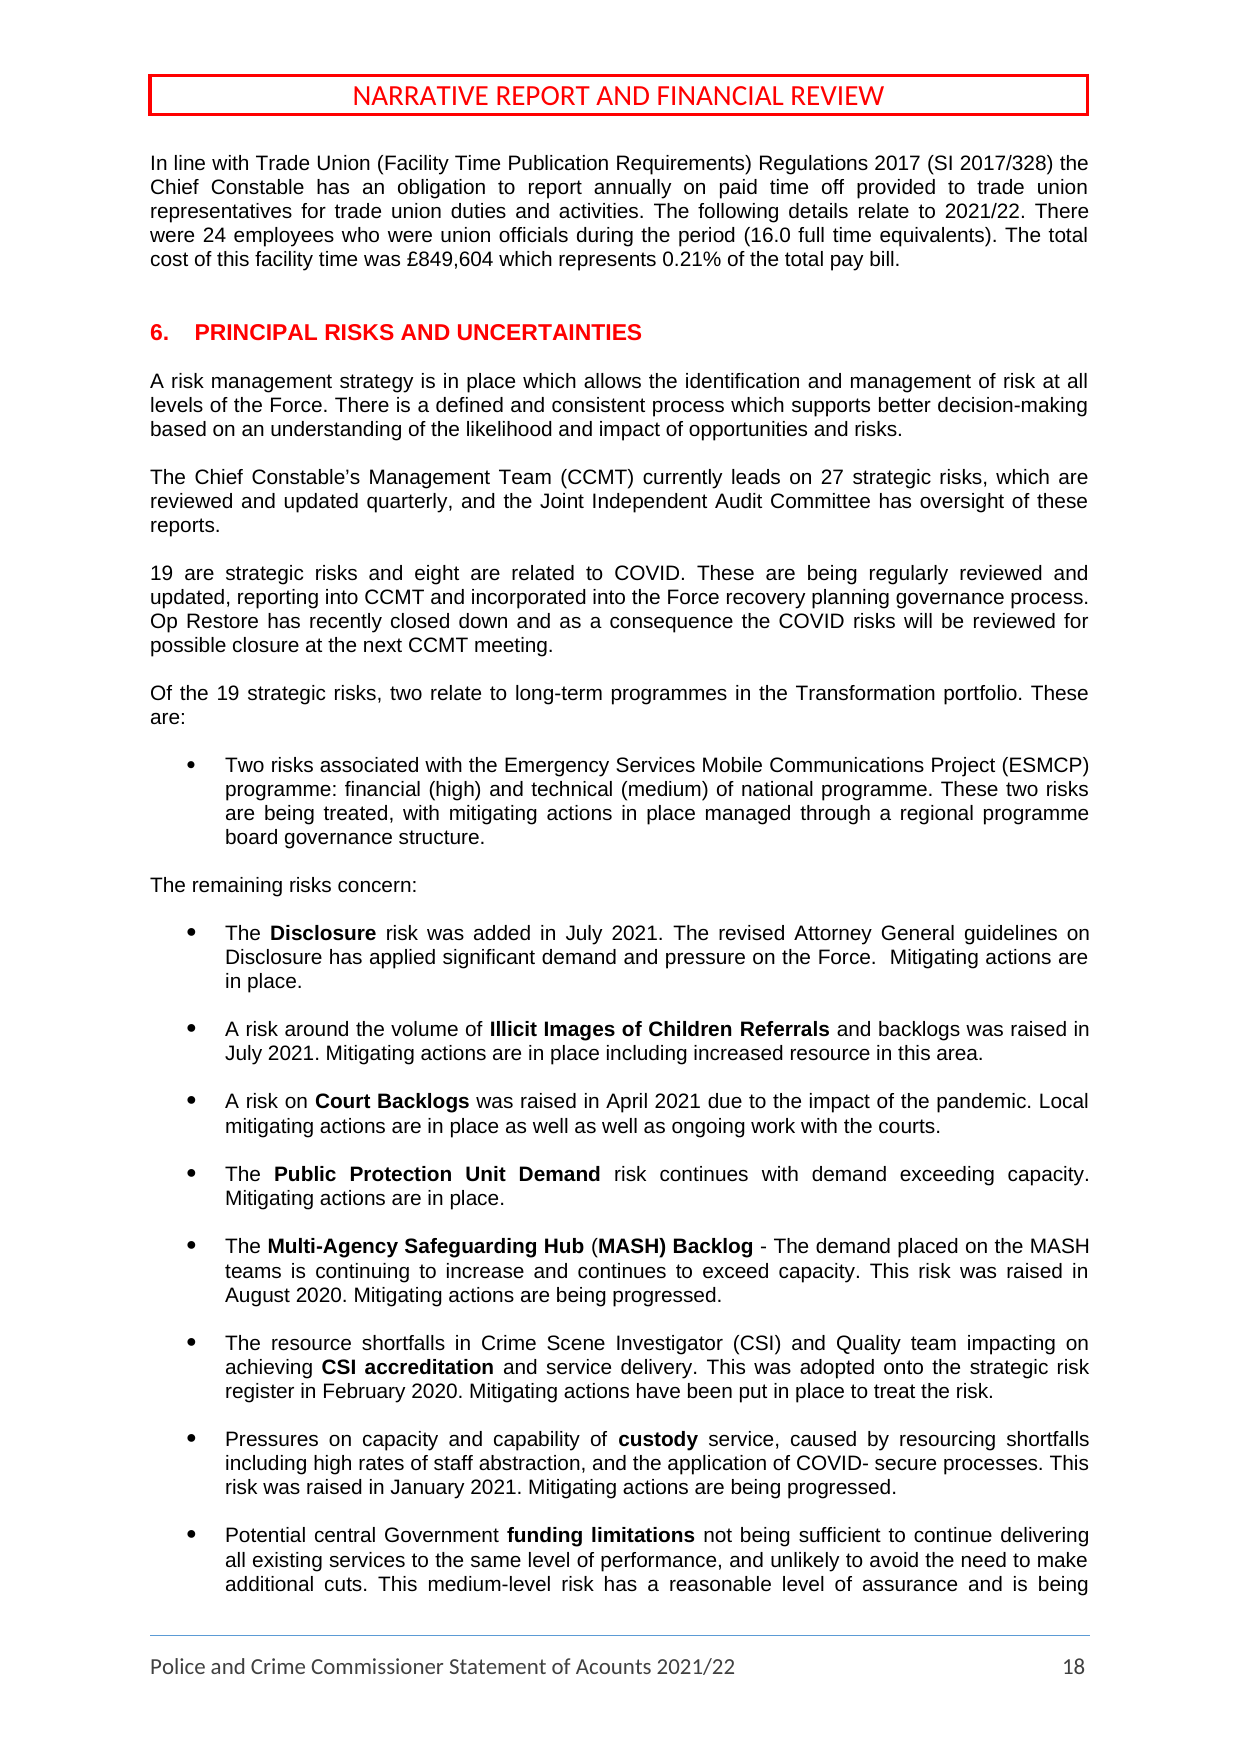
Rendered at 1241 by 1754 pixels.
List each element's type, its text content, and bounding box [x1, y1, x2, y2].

text The remaining risks concern: [150, 872, 1090, 896]
list Two risks associated with the Emergency Services Mobile Communications Project (ESMCP) programme: financial (high) and technical (medium) of national programme. These two risks are being treated, with mitigating actions in place managed through a regional programme board governance structure. [187, 753, 1090, 848]
text A risk management strategy is in place which allows the identification and management of risk at all levels of the Force. There is a defined and consistent process which supports better decision-making based on an understanding of the likelihood and impact of opportunities and risks. [150, 369, 1090, 441]
text In line with Trade Union (Facility Time Publication Requirements) Regulations 2017 (SI 2017/328) the Chief Constable has an obligation to report annually on paid time off provided to trade union representatives for trade union duties and activities. The following details relate to 2021/22. There were 24 employees who were union officials during the period (16.0 full time equivalents). The total cost of this facility time was £849,604 which represents 0.21% of the total pay bill. [150, 151, 1090, 271]
text Of the 19 strategic risks, two relate to long-term programmes in the Transformation portfolio. These are: [150, 681, 1090, 729]
list The Public Protection Unit Demand risk continues with demand exceeding capacity. Mitigating actions are in place. [187, 1162, 1090, 1210]
list PRINCIPAL RISKS AND UNCERTAINTIES [150, 319, 1090, 345]
text The Chief Constable’s Management Team (CCMT) currently leads on 27 strategic risks, which are reviewed and updated quarterly, and the Joint Independent Audit Committee has oversight of these reports. [150, 465, 1090, 537]
text 19 are strategic risks and eight are related to COVID. These are being regularly reviewed and updated, reporting into CCMT and incorporated into the Force recovery planning governance process. Op Restore has recently closed down and as a consequence the COVID risks will be reviewed for possible closure at the next CCMT meeting. [150, 561, 1090, 657]
list The Multi-Agency Safeguarding Hub (MASH) Backlog - The demand placed on the MASH teams is continuing to increase and continues to exceed capacity. This risk was raised in August 2020. Mitigating actions are being progressed. [187, 1234, 1090, 1306]
list A risk around the volume of Illicit Images of Children Referrals and backlogs was raised in July 2021. Mitigating actions are in place including increased resource in this area. [187, 1017, 1090, 1065]
list The Disclosure risk was added in July 2021. The revised Attorney General guidelines on Disclosure has applied significant demand and pressure on the Force. Mitigating actions are in place. [187, 920, 1090, 993]
list Potential central Government funding limitations not being sufficient to continue delivering all existing services to the same level of performance, and unlikely to avoid the need to make additional cuts. This medium-level risk has a reasonable level of assurance and is being [187, 1523, 1090, 1595]
list The resource shortfalls in Crime Scene Investigator (CSI) and Quality team impacting on achieving CSI accreditation and service delivery. This was adopted onto the strategic risk register in February 2020. Mitigating actions have been put in place to treat the risk. [187, 1330, 1090, 1403]
list A risk on Court Backlogs was raised in April 2021 due to the impact of the pandemic. Local mitigating actions are in place as well as well as ongoing work with the courts. [187, 1089, 1090, 1138]
list Pressures on capacity and capability of custody service, caused by resourcing shortfalls including high rates of staff abstraction, and the application of COVID- secure processes. This risk was raised in January 2021. Mitigating actions are being progressed. [187, 1427, 1090, 1499]
